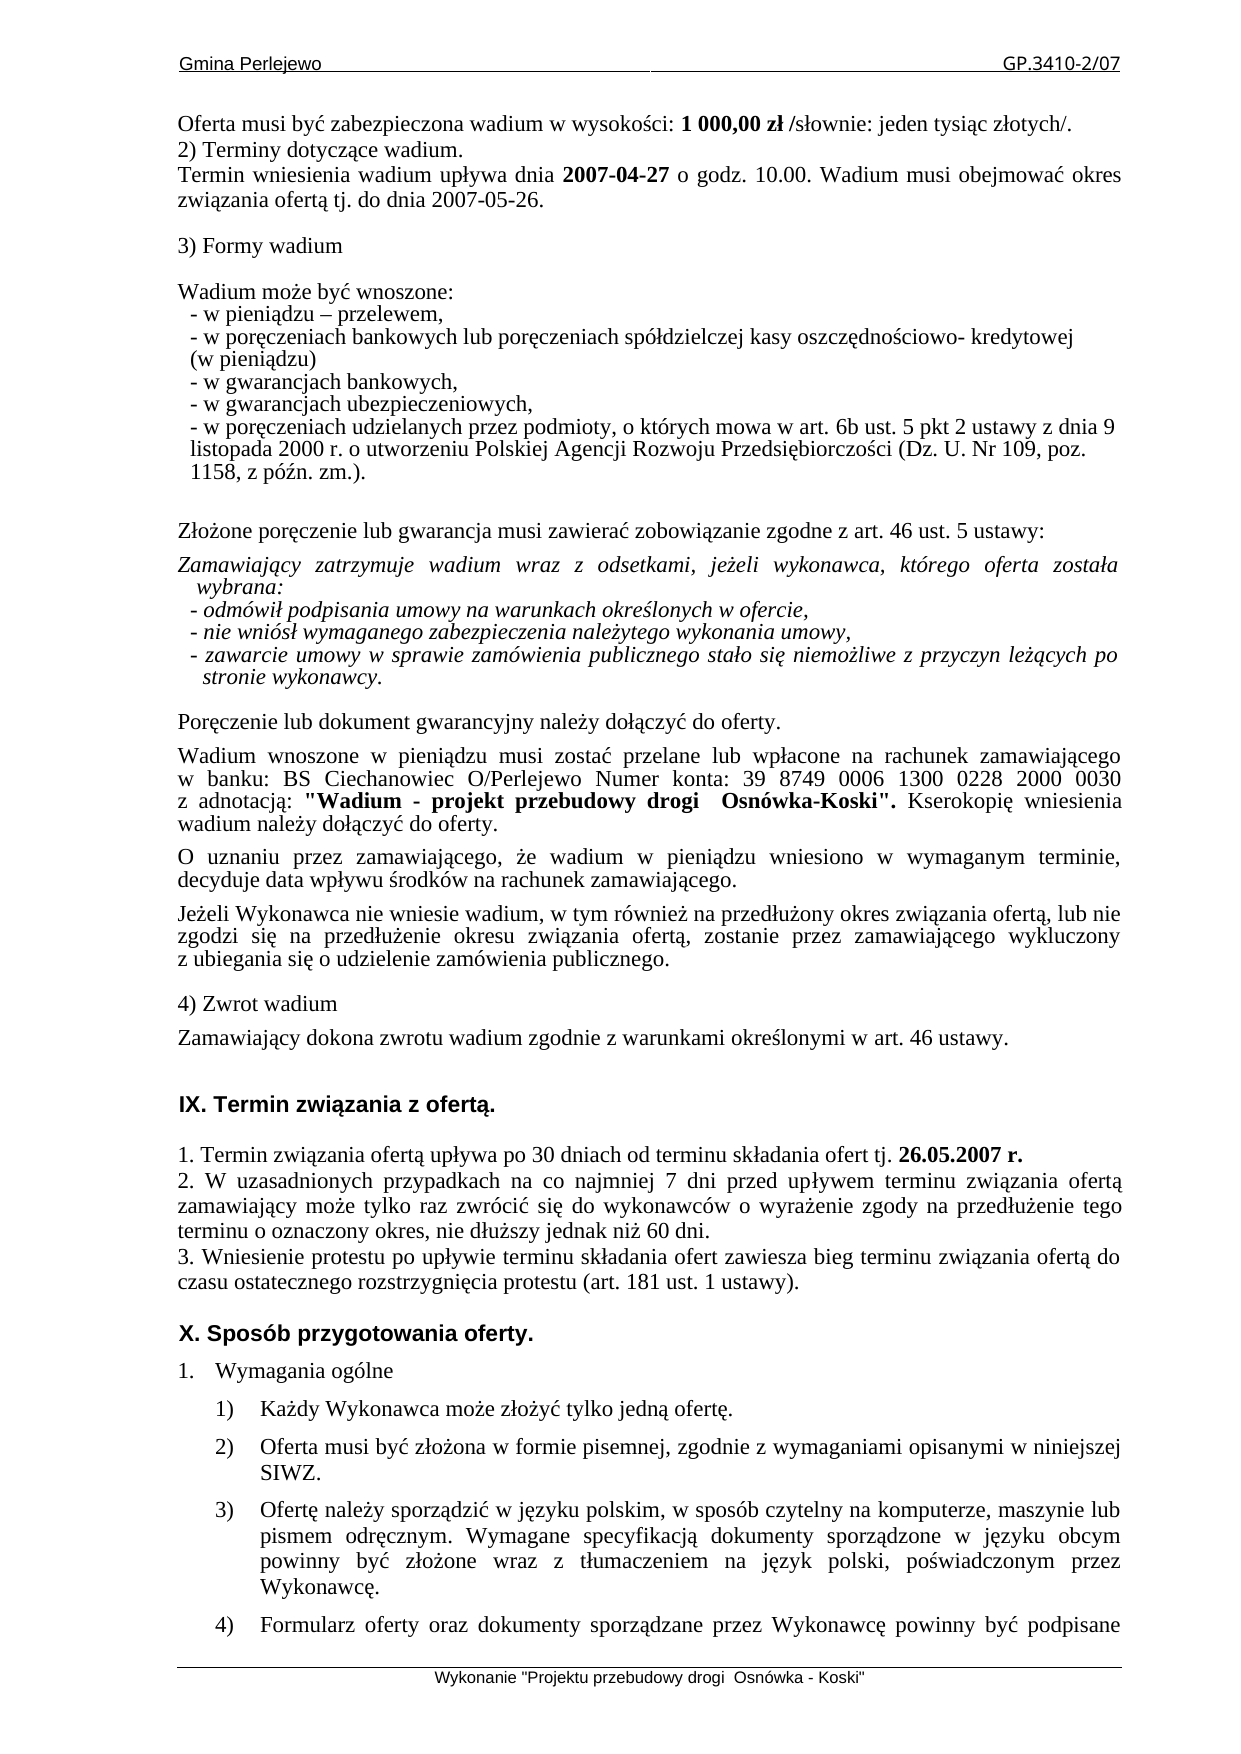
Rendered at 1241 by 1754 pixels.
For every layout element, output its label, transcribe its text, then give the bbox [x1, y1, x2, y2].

subtitle - w pieniądzu – przelewem, [190, 304, 1122, 326]
subtitle Formularz oferty oraz dokumenty sporządzane przez Wykonawcę powinny być podpisane [215, 1612, 1122, 1637]
subtitle Termin wniesienia wadium upływa dnia 2007-04-27 o godz. 10.00. Wadium musi obejmować okres związania ofertą tj. do dnia 2007-05-26. [177, 162, 1122, 213]
text IX. Termin związania z ofertą. [179, 1091, 1122, 1117]
subtitle 2. W uzasadnionych przypadkach na co najmniej 7 dni przed upływem terminu związania ofertą zamawiający może tylko raz zwrócić się do wykonawców o wyrażenie zgody na przedłużenie tego terminu o oznaczony okres, nie dłuższy jednak niż 60 dni. [177, 1168, 1122, 1244]
subtitle Złożone poręczenie lub gwarancja musi zawierać zobowiązanie zgodne z art. 46 ust. 5 ustawy: [177, 521, 1122, 543]
subtitle 3. Wniesienie protestu po upływie terminu składania ofert zawiesza bieg terminu związania ofertą do czasu ostatecznego rozstrzygnięcia protestu (art. 181 ust. 1 ustawy). [177, 1244, 1122, 1295]
subtitle Wadium może być wnoszone: [177, 281, 1122, 304]
text Jeżeli Wykonawca nie wniesie wadium, w tym również na przedłużony okres związania ofertą, lub nie zgodzi się na przedłużenie okresu związania ofertą, zostanie przez zamawiającego wykluczony z ubiegania się o udzielenie zamówienia publicznego. [177, 903, 1122, 971]
subtitle Poręczenie lub dokument gwarancyjny należy dołączyć do oferty. [177, 712, 1122, 734]
subtitle 4) Zwrot wadium [177, 993, 1122, 1016]
text Zamawiający dokona zwrotu wadium zgodnie z warunkami określonymi w art. 46 ustawy. [177, 1027, 1122, 1050]
subtitle Ofertę należy sporządzić w języku polskim, w sposób czytelny na komputerze, maszynie lub pismem odręcznym. Wymagane specyfikacją dokumenty sporządzone w języku obcym powinny być złożone wraz z tłumaczeniem na język polski, poświadczonym przez Wykonawcę. [215, 1497, 1122, 1599]
subtitle 2) Terminy dotyczące wadium. [177, 137, 1122, 162]
text X. Sposób przygotowania oferty. [179, 1320, 1122, 1346]
subtitle - w poręczeniach bankowych lub poręczeniach spółdzielczej kasy oszczędnościowo- kredytowej (w pieniądzu) - w gwarancjach bankowych, - w gwarancjach ubezpieczeniowych, - w poręczeniach udzielanych przez podmioty, o których mowa w art. 6b ust. 5 pkt 2 ustawy z dnia 9 listopada 2000 r. o utworzeniu Polskiej Agencji Rozwoju Przedsiębiorczości (Dz. U. Nr 109, poz. 1158, z późn. zm.). [190, 326, 1122, 484]
subtitle 1. Termin związania ofertą upływa po 30 dniach od terminu składania ofert tj. 26.05.2007 r. [177, 1142, 1122, 1168]
subtitle Wymagania ogólne [177, 1358, 1122, 1384]
subtitle Oferta musi być złożona w formie pisemnej, zgodnie z wymaganiami opisanymi w niniejszej SIWZ. [215, 1434, 1122, 1485]
text O uznaniu przez zamawiającego, że wadium w pieniądzu wniesiono w wymaganym terminie, decyduje data wpływu środków na rachunek zamawiającego. [177, 847, 1122, 892]
text Wadium wnoszone w pieniądzu musi zostać przelane lub wpłacone na rachunek zamawiającego w banku: BS Ciechanowiec O/Perlejewo Numer konta: 39 8749 0006 1300 0228 2000 0030 z adnotacją: "Wadium - projekt przebudowy drogi Osnówka-Koski". Kserokopię wniesienia wadium należy dołączyć do oferty. [177, 746, 1122, 836]
subtitle Zamawiający zatrzymuje wadium wraz z odsetkami, jeżeli wykonawca, którego oferta została wybrana: [177, 554, 1122, 599]
subtitle 3) Formy wadium [177, 236, 1122, 258]
subtitle Każdy Wykonawca może złożyć tylko jedną ofertę. [215, 1396, 1122, 1422]
subtitle Oferta musi być zabezpieczona wadium w wysokości: 1 000,00 zł /słownie: jeden tysiąc złotych/. [177, 111, 1122, 137]
subtitle - odmówił podpisania umowy na warunkach określonych w ofercie, [190, 599, 1122, 622]
subtitle - nie wniósł wymaganego zabezpieczenia należytego wykonania umowy, [190, 622, 1122, 644]
subtitle - zawarcie umowy w sprawie zamówienia publicznego stało się niemożliwe z przyczyn leżących po stronie wykonawcy. [190, 644, 1122, 689]
